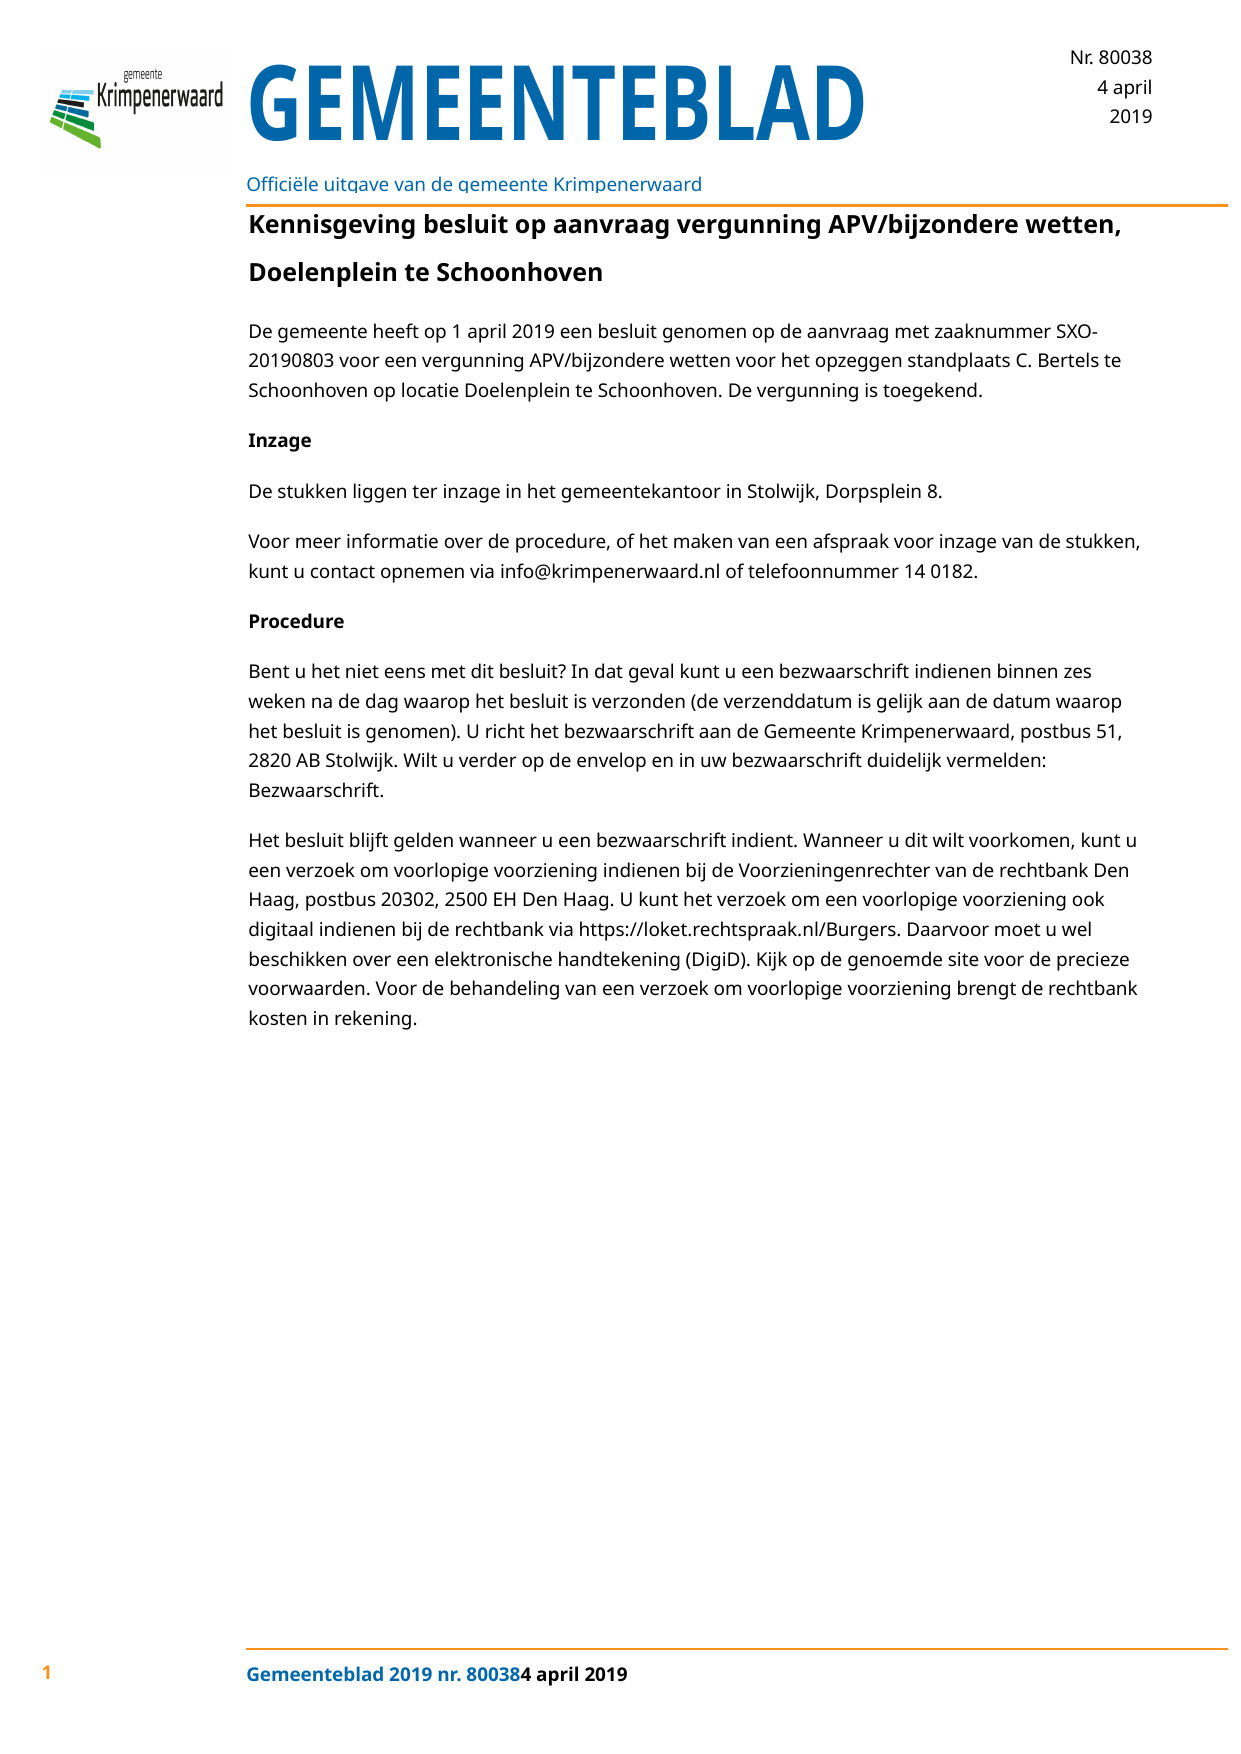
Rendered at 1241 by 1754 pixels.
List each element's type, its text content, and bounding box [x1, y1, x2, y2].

text Procedure [248, 608, 1152, 634]
text De gemeente heeft op 1 april 2019 een besluit genomen op de aanvraag met zaaknummer SXO-20190803 voor een vergunning APV/bijzondere wetten voor het opzeggen standplaats C. Bertels te Schoonhoven op locatie Doelenplein te Schoonhoven. De vergunning is toegekend. [248, 318, 1152, 403]
text De stukken liggen ter inzage in het gemeentekantoor in Stolwijk, Dorpsplein 8. [248, 478, 1152, 504]
picture [41, 47, 231, 172]
text Kennisgeving besluit op aanvraag vergunning APV/bijzondere wetten, Doelenplein te Schoonhoven [248, 207, 1152, 288]
text Voor meer informatie over de procedure, of het maken van een afspraak voor inzage van de stukken, kunt u contact opnemen via info@krimpenerwaard.nl of telefoonnummer 14 0182. [248, 528, 1152, 584]
text Het besluit blijft gelden wanneer u een bezwaarschrift indient. Wanneer u dit wilt voorkomen, kunt u een verzoek om voorlopige voorziening indienen bij de Voorzieningenrechter van de rechtbank Den Haag, postbus 20302, 2500 EH Den Haag. U kunt het verzoek om een voorlopige voorziening ook digitaal indienen bij de rechtbank via https://loket.rechtspraak.nl/Burgers. Daarvoor moet u wel beschikken over een elektronische handtekening (DigiD). Kijk op de genoemde site voor de precieze voorwaarden. Voor de behandeling van een verzoek om voorlopige voorziening brengt de rechtbank kosten in rekening. [248, 827, 1152, 1031]
text Inzage [248, 427, 1152, 453]
text Bent u het niet eens met dit besluit? In dat geval kunt u een bezwaarschrift indienen binnen zes weken na de dag waarop het besluit is verzonden (de verzenddatum is gelijk aan de datum waarop het besluit is genomen). U richt het bezwaarschrift aan de Gemeente Krimpenerwaard, postbus 51, 2820 AB Stolwijk. Wilt u verder op de envelop en in uw bezwaarschrift duidelijk vermelden: Bezwaarschrift. [248, 659, 1152, 803]
